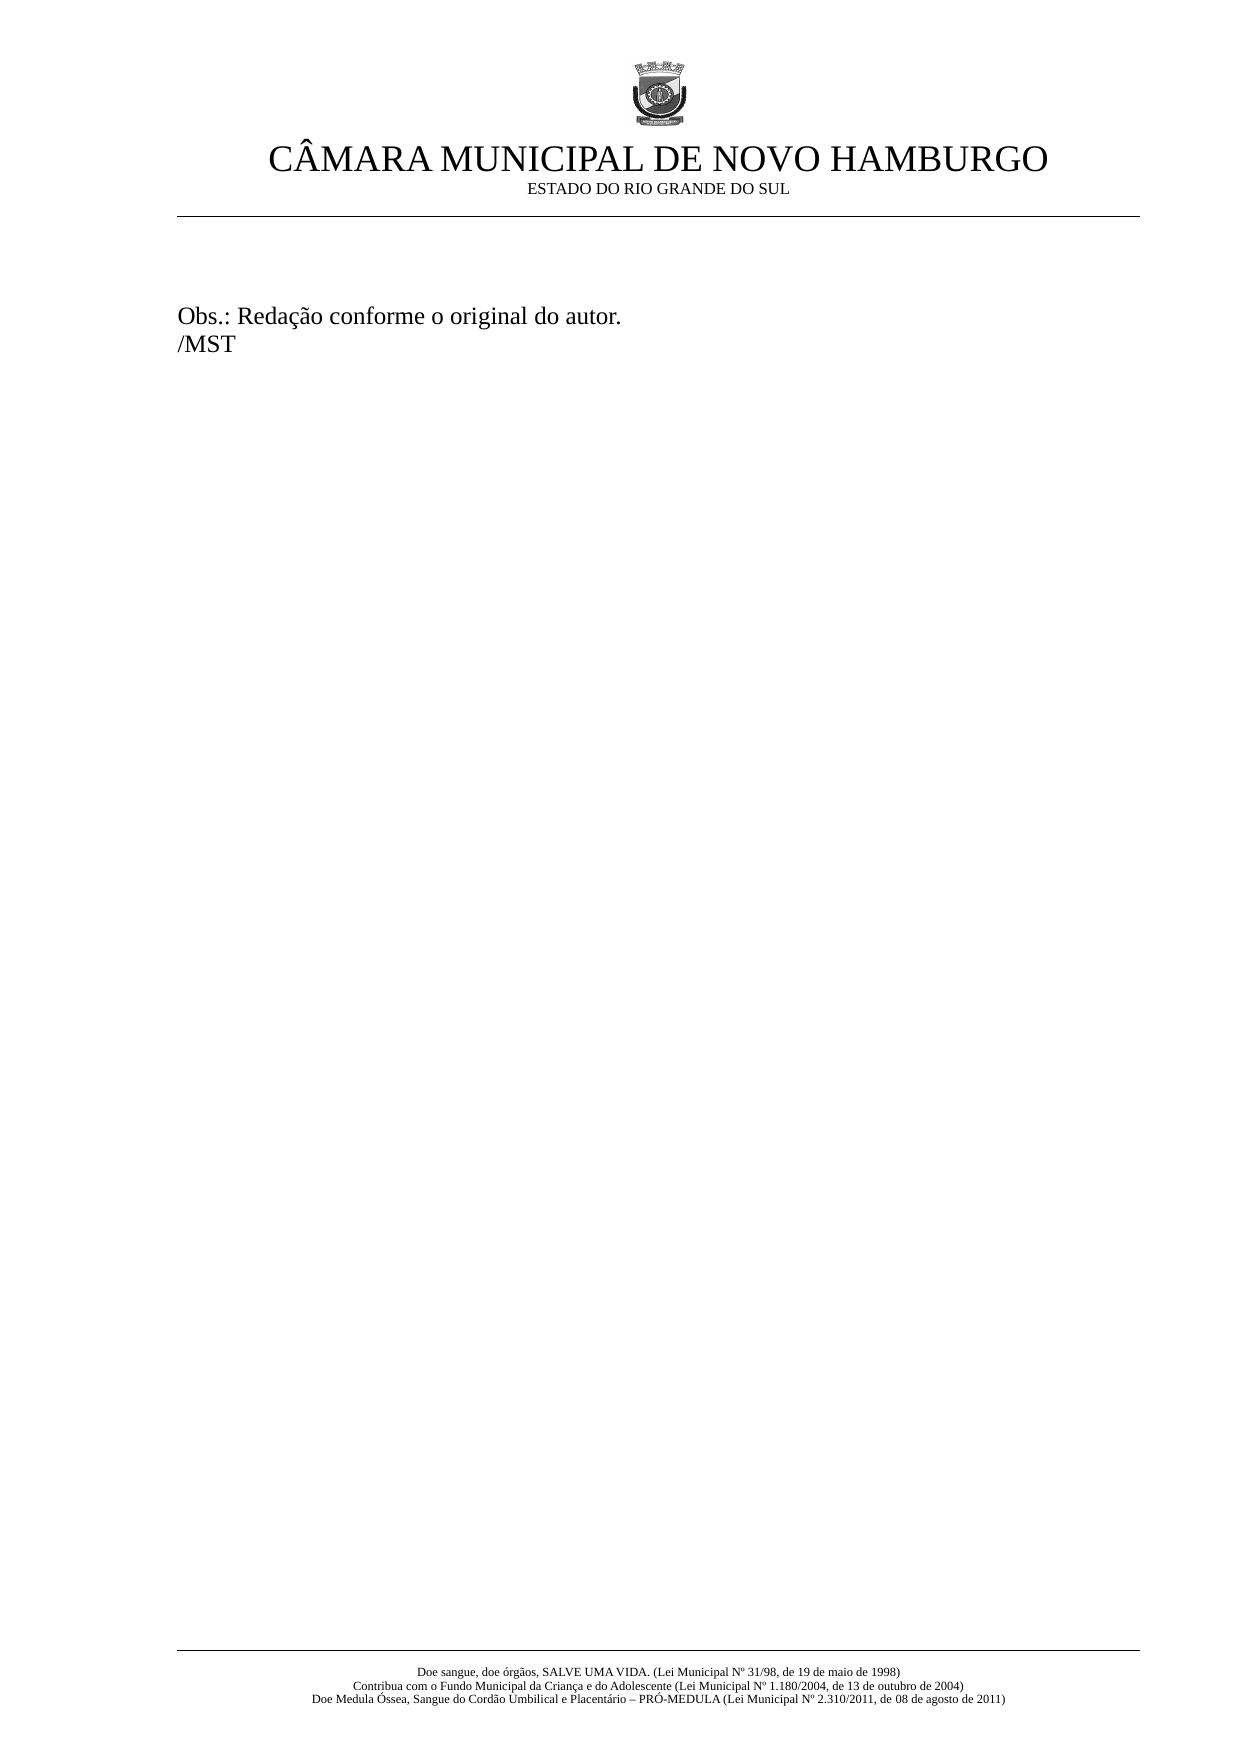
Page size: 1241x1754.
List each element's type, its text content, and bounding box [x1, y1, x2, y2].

text /MST [177, 330, 1140, 358]
text Obs.: Redação conforme o original do autor. [177, 302, 1140, 330]
